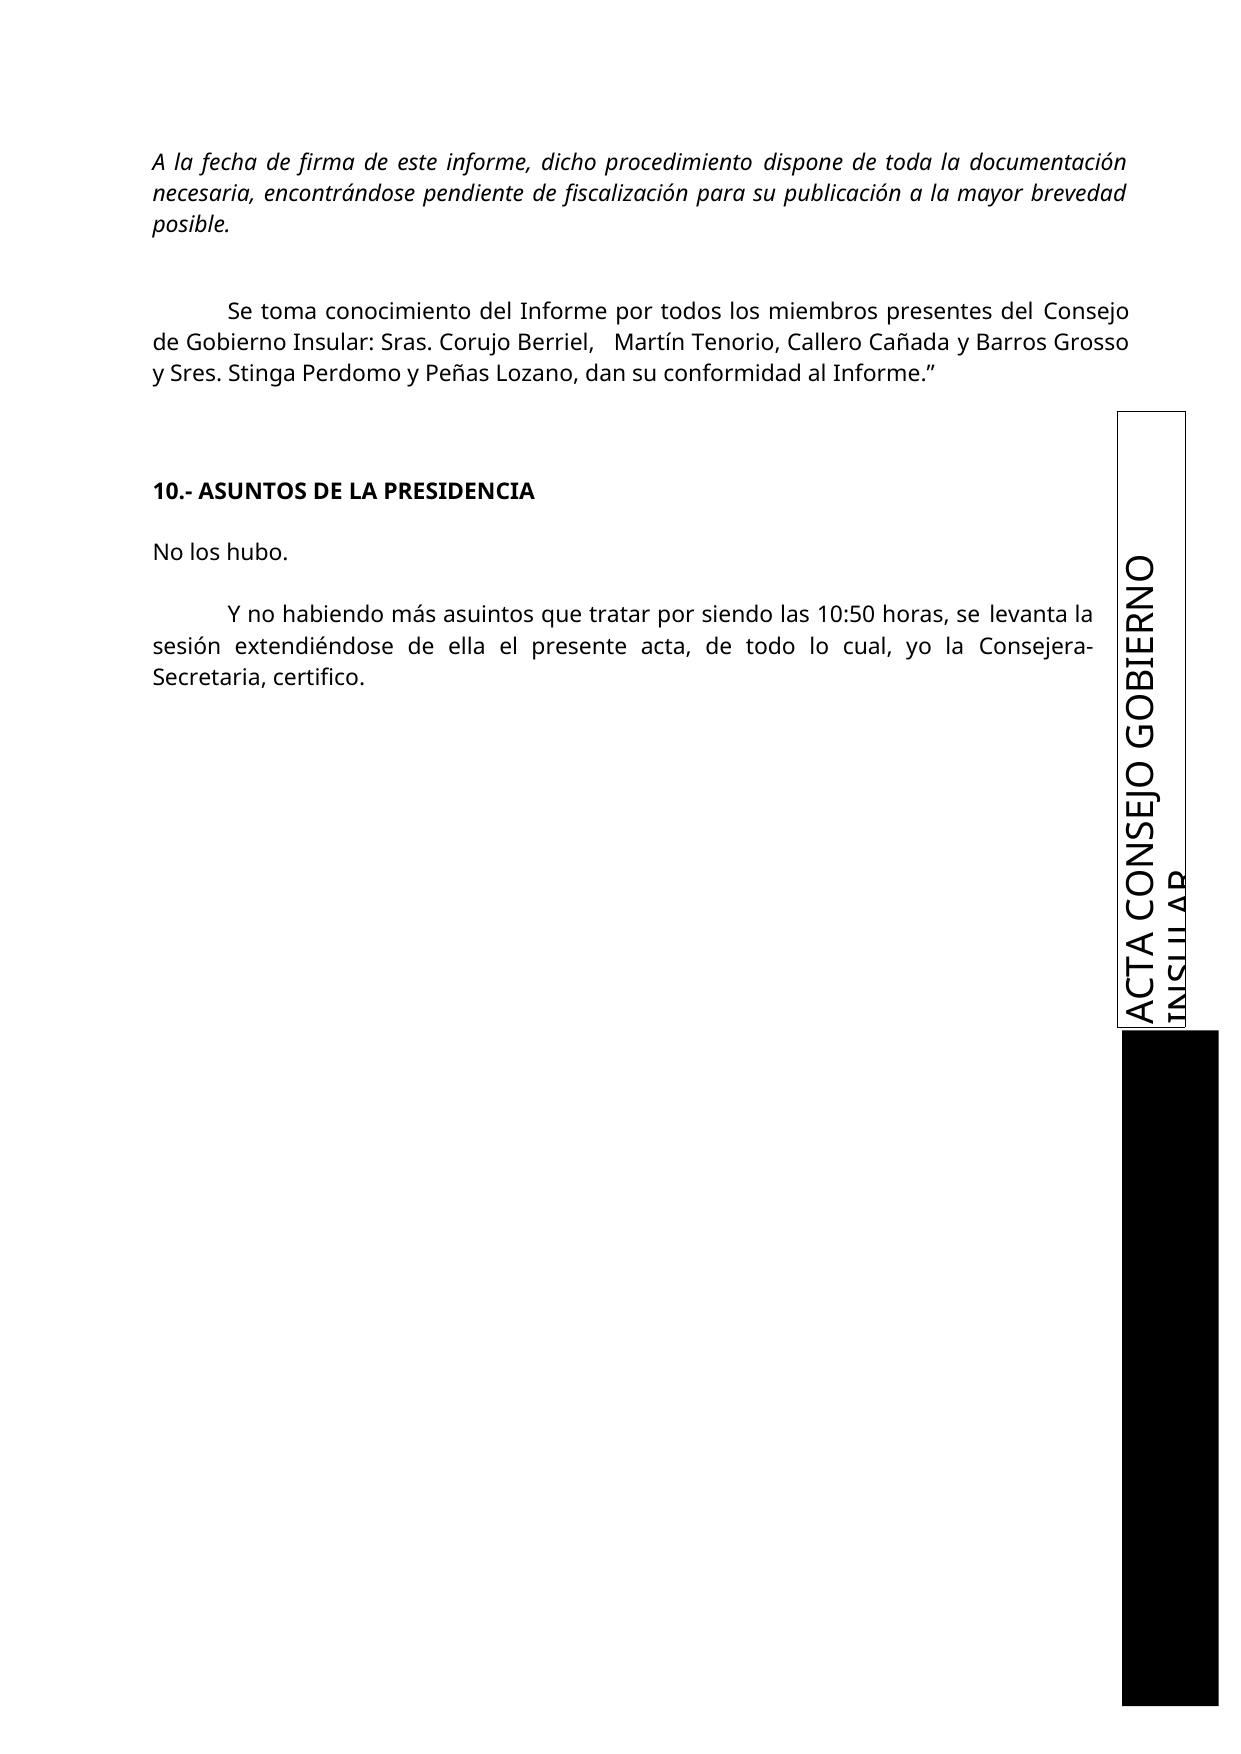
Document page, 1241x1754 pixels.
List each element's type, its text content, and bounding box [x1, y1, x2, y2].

text ACTA CONSEJO GOBIERNO INSULAR [1118, 414, 1183, 1027]
text No los hubo. [152, 536, 1117, 567]
subtitle 10.- ASUNTOS DE LA PRESIDENCIA [152, 475, 1117, 506]
text A la fecha de firma de este informe, dicho procedimiento dispone de toda la documentación necesaria, encontrándose pendiente de fiscalización para su publicación a la mayor brevedad posible. [152, 146, 1127, 240]
text Se toma conocimiento del Informe por todos los miembros presentes del Consejo de Gobierno Insular: Sras. Corujo Berriel, Martín Tenorio, Callero Cañada y Barros Grosso y Sres. Stinga Perdomo y Peñas Lozano, dan su conformidad al Informe.” [152, 295, 1129, 388]
text Y no habiendo más asuintos que tratar por siendo las 10:50 horas, se levanta la sesión extendiéndose de ella el presente acta, de todo lo cual, yo la Consejera-Secretaria, certifico. [152, 598, 1093, 692]
